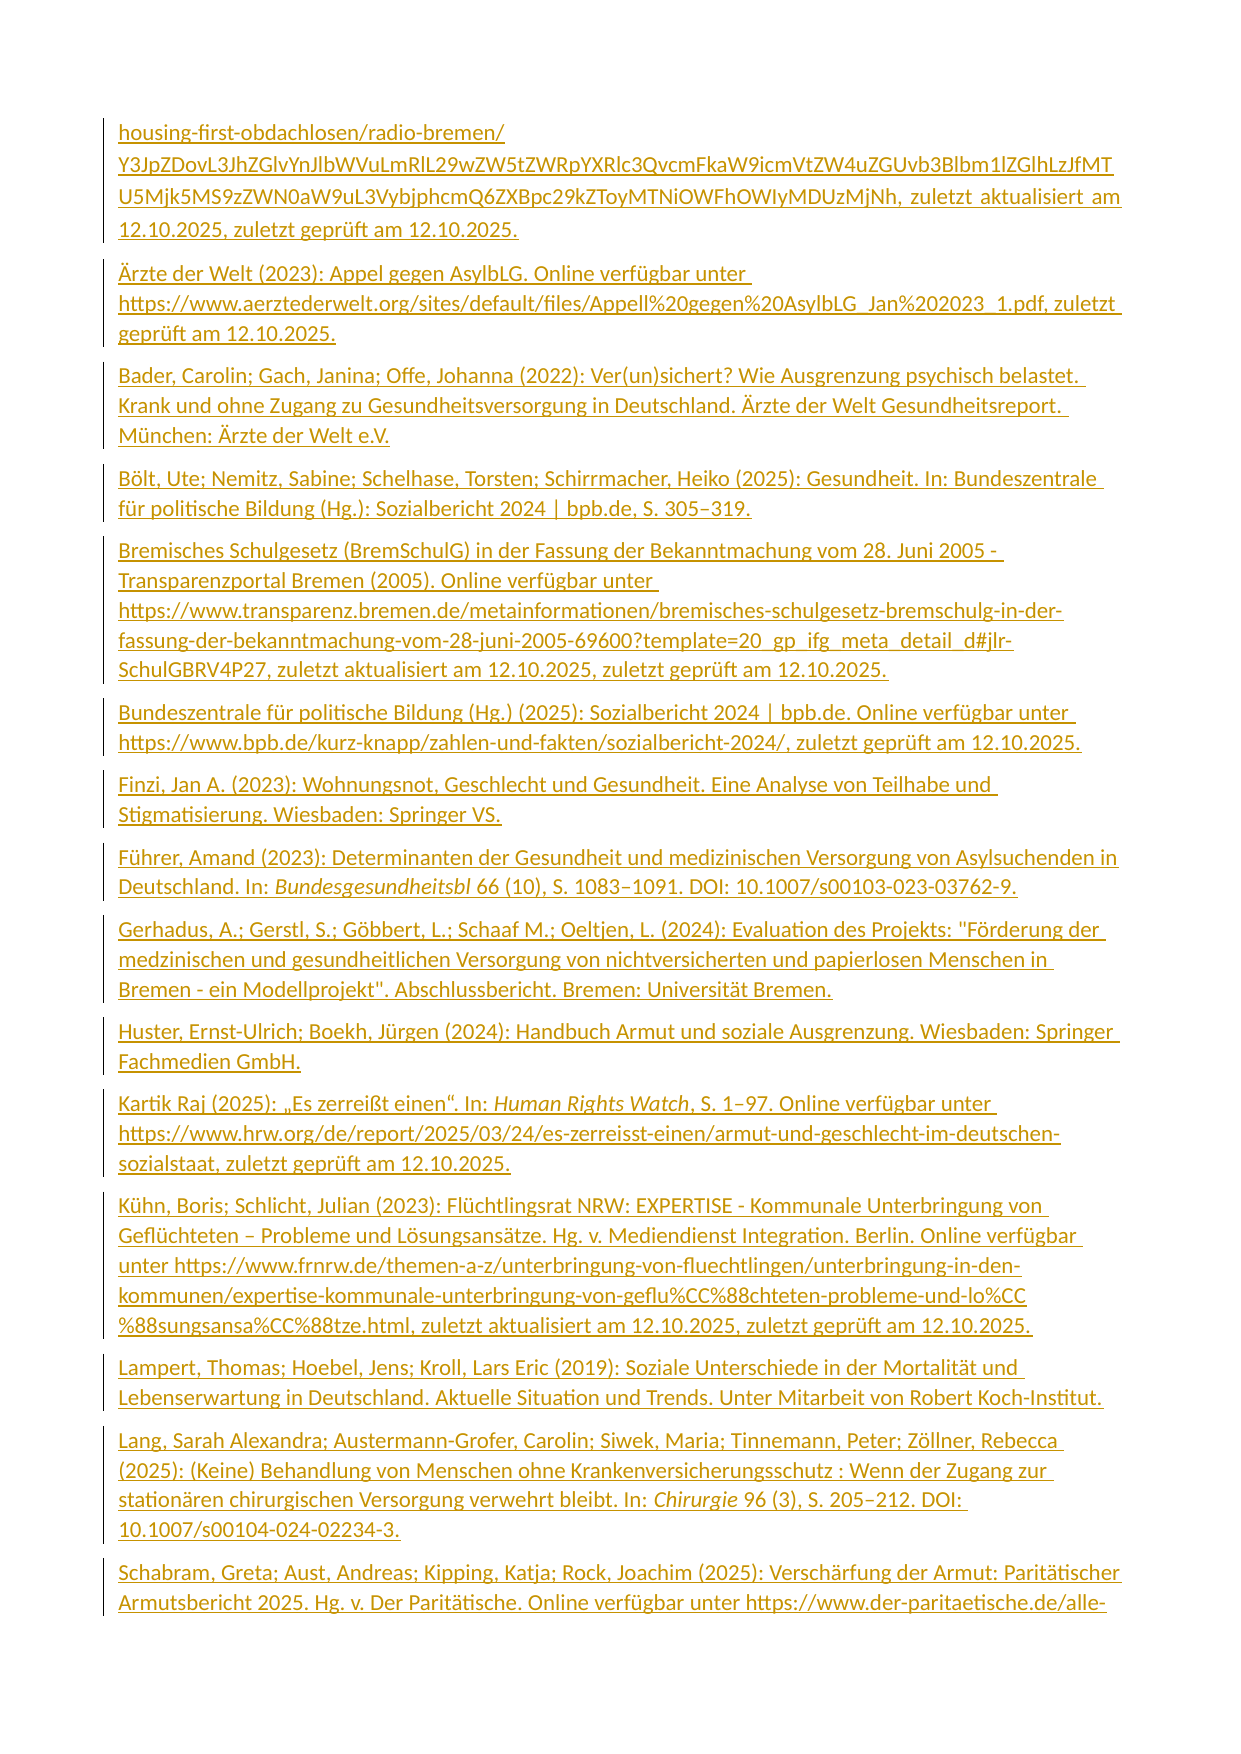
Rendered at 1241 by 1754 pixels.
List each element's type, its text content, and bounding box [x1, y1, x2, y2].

text Kartik Raj (2025): „Es zerreißt einen“. In: Human Rights Watch, S. 1–97. Online verfügbar unter https://www.hrw.org/de/report/2025/03/24/es-zerreisst-einen/armut-und-geschlecht-im-deutschen-sozialstaat, zuletzt geprüft am 12.10.2025. [118, 1089, 1122, 1177]
text Finzi, Jan A. (2023): Wohnungsnot, Geschlecht und Gesundheit. Eine Analyse von Teilhabe und Stigmatisierung. Wiesbaden: Springer VS. [118, 770, 1122, 828]
text Bader, Carolin; Gach, Janina; Offe, Johanna (2022): Ver(un)sichert? Wie Ausgrenzung psychisch belastet. Krank und ohne Zugang zu Gesundheitsversorgung in Deutschland. Ärzte der Welt Gesundheitsreport. München: Ärzte der Welt e.V. [118, 362, 1122, 449]
text Lang, Sarah Alexandra; Austermann-Grofer, Carolin; Siwek, Maria; Tinnemann, Peter; Zöllner, Rebecca (2025): (Keine) Behandlung von Menschen ohne Krankenversicherungsschutz : Wenn der Zugang zur stationären chirurgischen Versorgung verwehrt bleibt. In: Chirurgie 96 (3), S. 205–212. DOI: 10.1007/s00104-024-02234-3. [118, 1426, 1122, 1543]
text Ärzte der Welt (2023): Appel gegen AsylbLG. Online verfügbar unter https://www.aerztederwelt.org/sites/default/files/Appell%20gegen%20AsylbLG_Jan%202023_1.pdf, zuletzt [118, 259, 1122, 313]
text Führer, Amand (2023): Determinanten der Gesundheit und medizinischen Versorgung von Asylsuchenden in Deutschland. In: Bundesgesundheitsbl 66 (10), S. 1083–1091. DOI: 10.1007/s00103-023-03762-9. [118, 843, 1122, 901]
text 12.10.2025, zuletzt geprüft am 12.10.2025. [118, 208, 1122, 243]
text geprüft am 12.10.2025. [118, 315, 1122, 347]
text Schabram, Greta; Aust, Andreas; Kipping, Katja; Rock, Joachim (2025): Verschärfung der Armut: Paritätischer [118, 1558, 1122, 1582]
text Bölt, Ute; Nemitz, Sabine; Schelhase, Torsten; Schirrmacher, Heiko (2025): Gesundheit. In: Bundeszentrale für politische Bildung (Hg.): Sozialbericht 2024 | bpb.de, S. 305–319. [118, 464, 1122, 522]
text housing-first-obdachlosen/radio-bremen/Y3JpZDovL3JhZGlvYnJlbWVuLmRlL29wZW5tZWRpYXRlc3QvcmFkaW9icmVtZW4uZGUvb3Blbm1lZGlhLzJfMTU5Mjk5MS9zZWN0aW9uL3VybjphcmQ6ZXBpc29kZToyMTNiOWFhOWIyMDUzMjNh, zuletzt aktualisiert am [118, 118, 1122, 207]
text Lampert, Thomas; Hoebel, Jens; Kroll, Lars Eric (2019): Soziale Unterschiede in der Mortalität und Lebenserwartung in Deutschland. Aktuelle Situation und Trends. Unter Mitarbeit von Robert Koch-Institut. [118, 1353, 1122, 1411]
text Bundeszentrale für politische Bildung (Hg.) (2025): Sozialbericht 2024 | bpb.de. Online verfügbar unter https://www.bpb.de/kurz-knapp/zahlen-und-fakten/sozialbericht-2024/, zuletzt geprüft am 12.10.2025. [118, 698, 1122, 756]
text Armutsbericht 2025. Hg. v. Der Paritätische. Online verfügbar unter https://www.der-paritaetische.de/alle- [118, 1583, 1122, 1616]
text Bremisches Schulgesetz (BremSchulG) in der Fassung der Bekanntmachung vom 28. Juni 2005 - Transparenzportal Bremen (2005). Online verfügbar unter https://www.transparenz.bremen.de/metainformationen/bremisches-schulgesetz-bremschulg-in-der-fassung-der-bekanntmachung-vom-28-juni-2005-69600?template=20_gp_ifg_meta_detail_d#jlr-SchulGBRV4P27, zuletzt aktualisiert am 12.10.2025, zuletzt geprüft am 12.10.2025. [118, 536, 1122, 684]
text Gerhadus, A.; Gerstl, S.; Göbbert, L.; Schaaf M.; Oeltjen, L. (2024): Evaluation des Projekts: "Förderung der medzinischen und gesundheitlichen Versorgung von nichtversicherten und papierlosen Menschen in Bremen - ein Modellprojekt". Abschlussbericht. Bremen: Universität Bremen. [118, 915, 1122, 1003]
text Kühn, Boris; Schlicht, Julian (2023): Flüchtlingsrat NRW: EXPERTISE - Kommunale Unterbringung von Geflüchteten – Probleme und Lösungsansätze. Hg. v. Mediendienst Integration. Berlin. Online verfügbar unter https://www.frnrw.de/themen-a-z/unterbringung-von-fluechtlingen/unterbringung-in-den-kommunen/expertise-kommunale-unterbringung-von-geflu%CC%88chteten-probleme-und-lo%CC%88sungsansa%CC%88tze.html, zuletzt aktualisiert am 12.10.2025, zuletzt geprüft am 12.10.2025. [118, 1192, 1122, 1339]
text Huster, Ernst-Ulrich; Boekh, Jürgen (2024): Handbuch Armut und soziale Ausgrenzung. Wiesbaden: Springer Fachmedien GmbH. [118, 1017, 1122, 1075]
